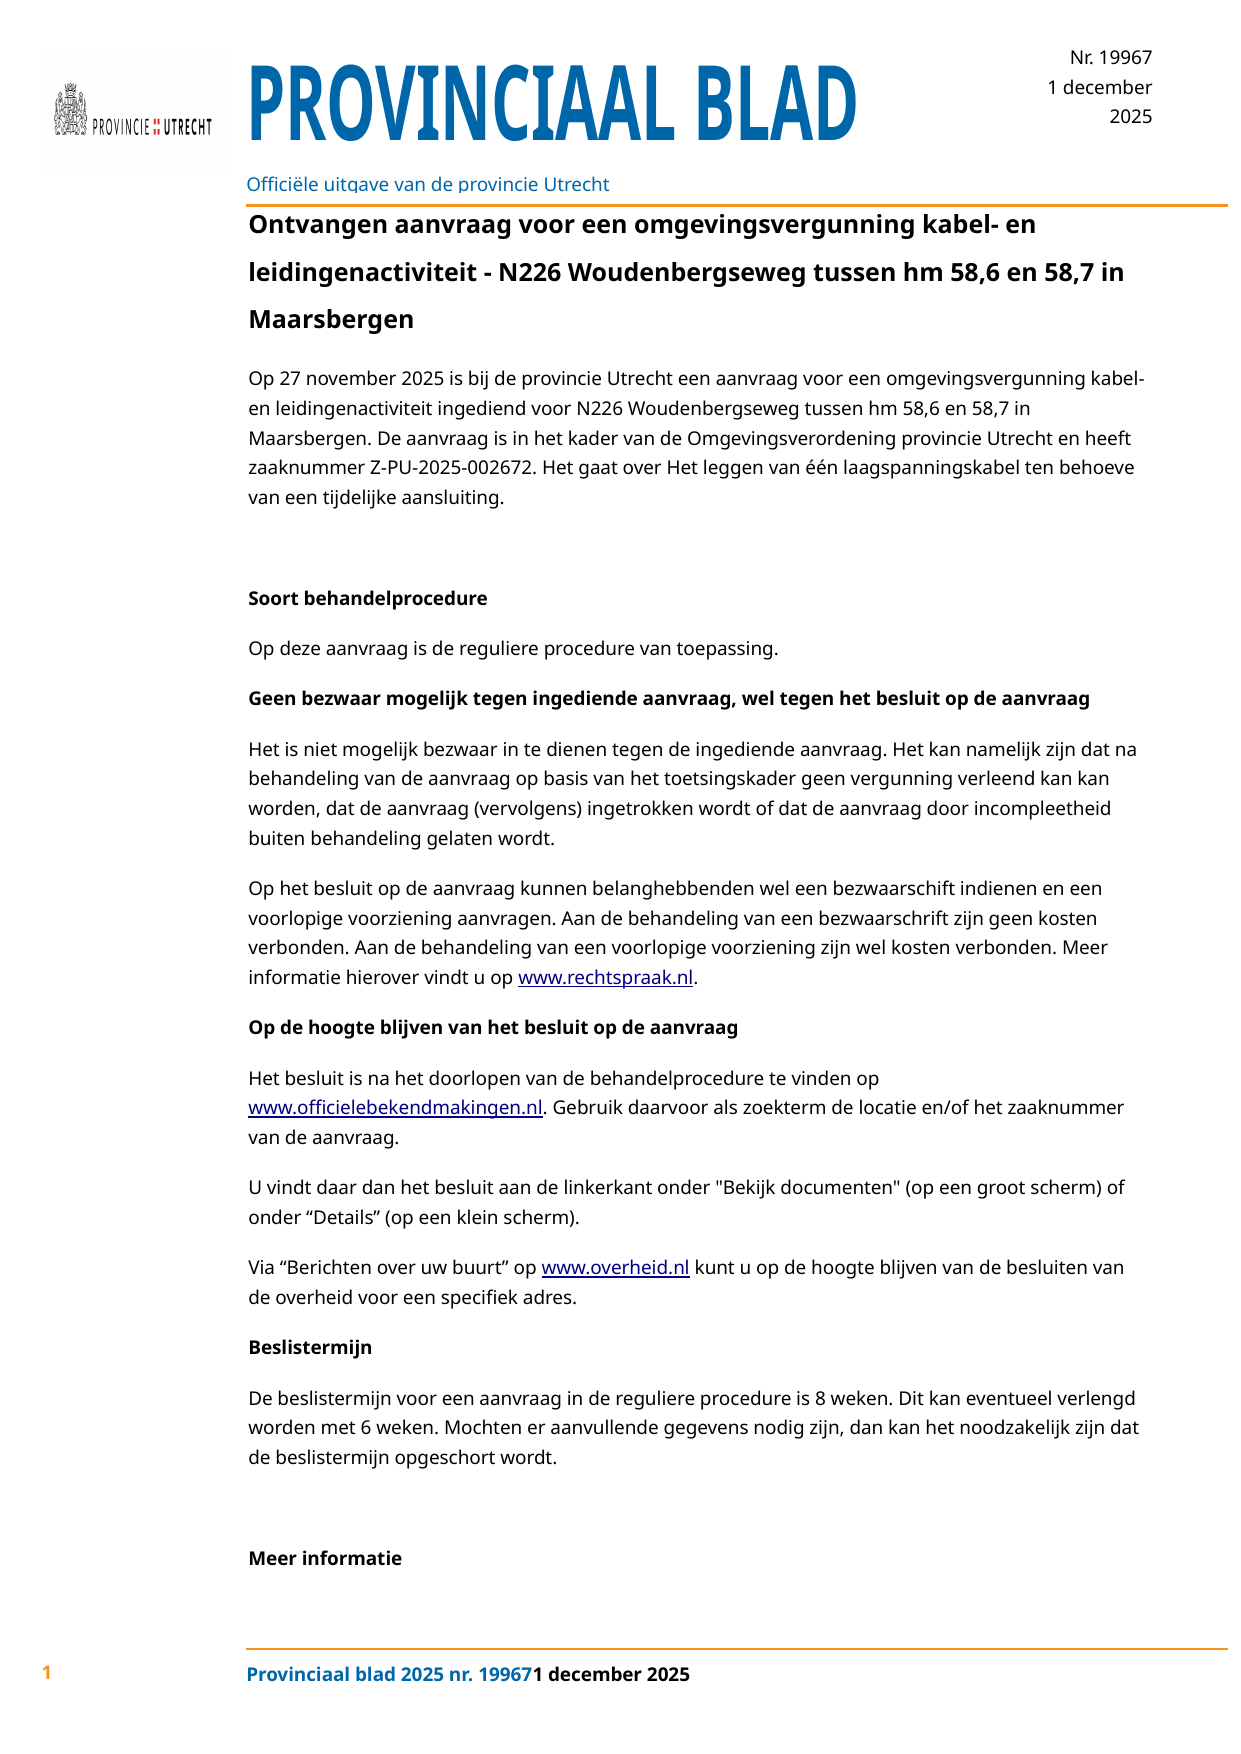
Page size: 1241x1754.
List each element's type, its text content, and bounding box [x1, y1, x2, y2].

text Op 27 november 2025 is bij de provincie Utrecht een aanvraag voor een omgevingsvergunning kabel- en leidingenactiviteit ingediend voor N226 Woudenbergseweg tussen hm 58,6 en 58,7 in Maarsbergen. De aanvraag is in het kader van de Omgevingsverordening provincie Utrecht en heeft zaaknummer Z-PU-2025-002672. Het gaat over Het leggen van één laagspanningskabel ten behoeve van een tijdelijke aansluiting. [248, 366, 1152, 509]
text Op het besluit op de aanvraag kunnen belanghebbenden wel een bezwaarschift indienen en een voorlopige voorziening aanvragen. Aan de behandeling van een bezwaarschrift zijn geen kosten verbonden. Aan de behandeling van een voorlopige voorziening zijn wel kosten verbonden. Meer informatie hierover vindt u op www.rechtspraak.nl. [248, 875, 1152, 989]
text De beslistermijn voor een aanvraag in de reguliere procedure is 8 weken. Dit kan eventueel verlengd worden met 6 weken. Mochten er aanvullende gegevens nodig zijn, dan kan het noodzakelijk zijn dat de beslistermijn opgeschort wordt. [248, 1385, 1152, 1469]
text Ontvangen aanvraag voor een omgevingsvergunning kabel- en leidingenactiviteit - N226 Woudenbergseweg tussen hm 58,6 en 58,7 in Maarsbergen [248, 207, 1152, 336]
picture [41, 47, 231, 172]
text Geen bezwaar mogelijk tegen ingediende aanvraag, wel tegen het besluit op de aanvraag [248, 686, 1152, 711]
text Op de hoogte blijven van het besluit op de aanvraag [248, 1014, 1152, 1040]
text Het is niet mogelijk bezwaar in te dienen tegen de ingediende aanvraag. Het kan namelijk zijn dat na behandeling van de aanvraag op basis van het toetsingskader geen vergunning verleend kan kan worden, dat de aanvraag (vervolgens) ingetrokken wordt of dat de aanvraag door incompleetheid buiten behandeling gelaten wordt. [248, 736, 1152, 850]
text Meer informatie [248, 1545, 1152, 1570]
text U vindt daar dan het besluit aan de linkerkant onder "Bekijk documenten" (op een groot scherm) of onder “Details” (op een klein scherm). [248, 1174, 1152, 1229]
text Soort behandelprocedure [248, 585, 1152, 610]
text Beslistermijn [248, 1334, 1152, 1360]
text Op deze aanvraag is de reguliere procedure van toepassing. [248, 635, 1152, 661]
text Het besluit is na het doorlopen van de behandelprocedure te vinden op www.officielebekendmakingen.nl. Gebruik daarvoor als zoekterm de locatie en/of het zaaknummer van de aanvraag. [248, 1065, 1152, 1149]
text Via “Berichten over uw buurt” op www.overheid.nl kunt u op de hoogte blijven van de besluiten van de overheid voor een specifiek adres. [248, 1254, 1152, 1309]
